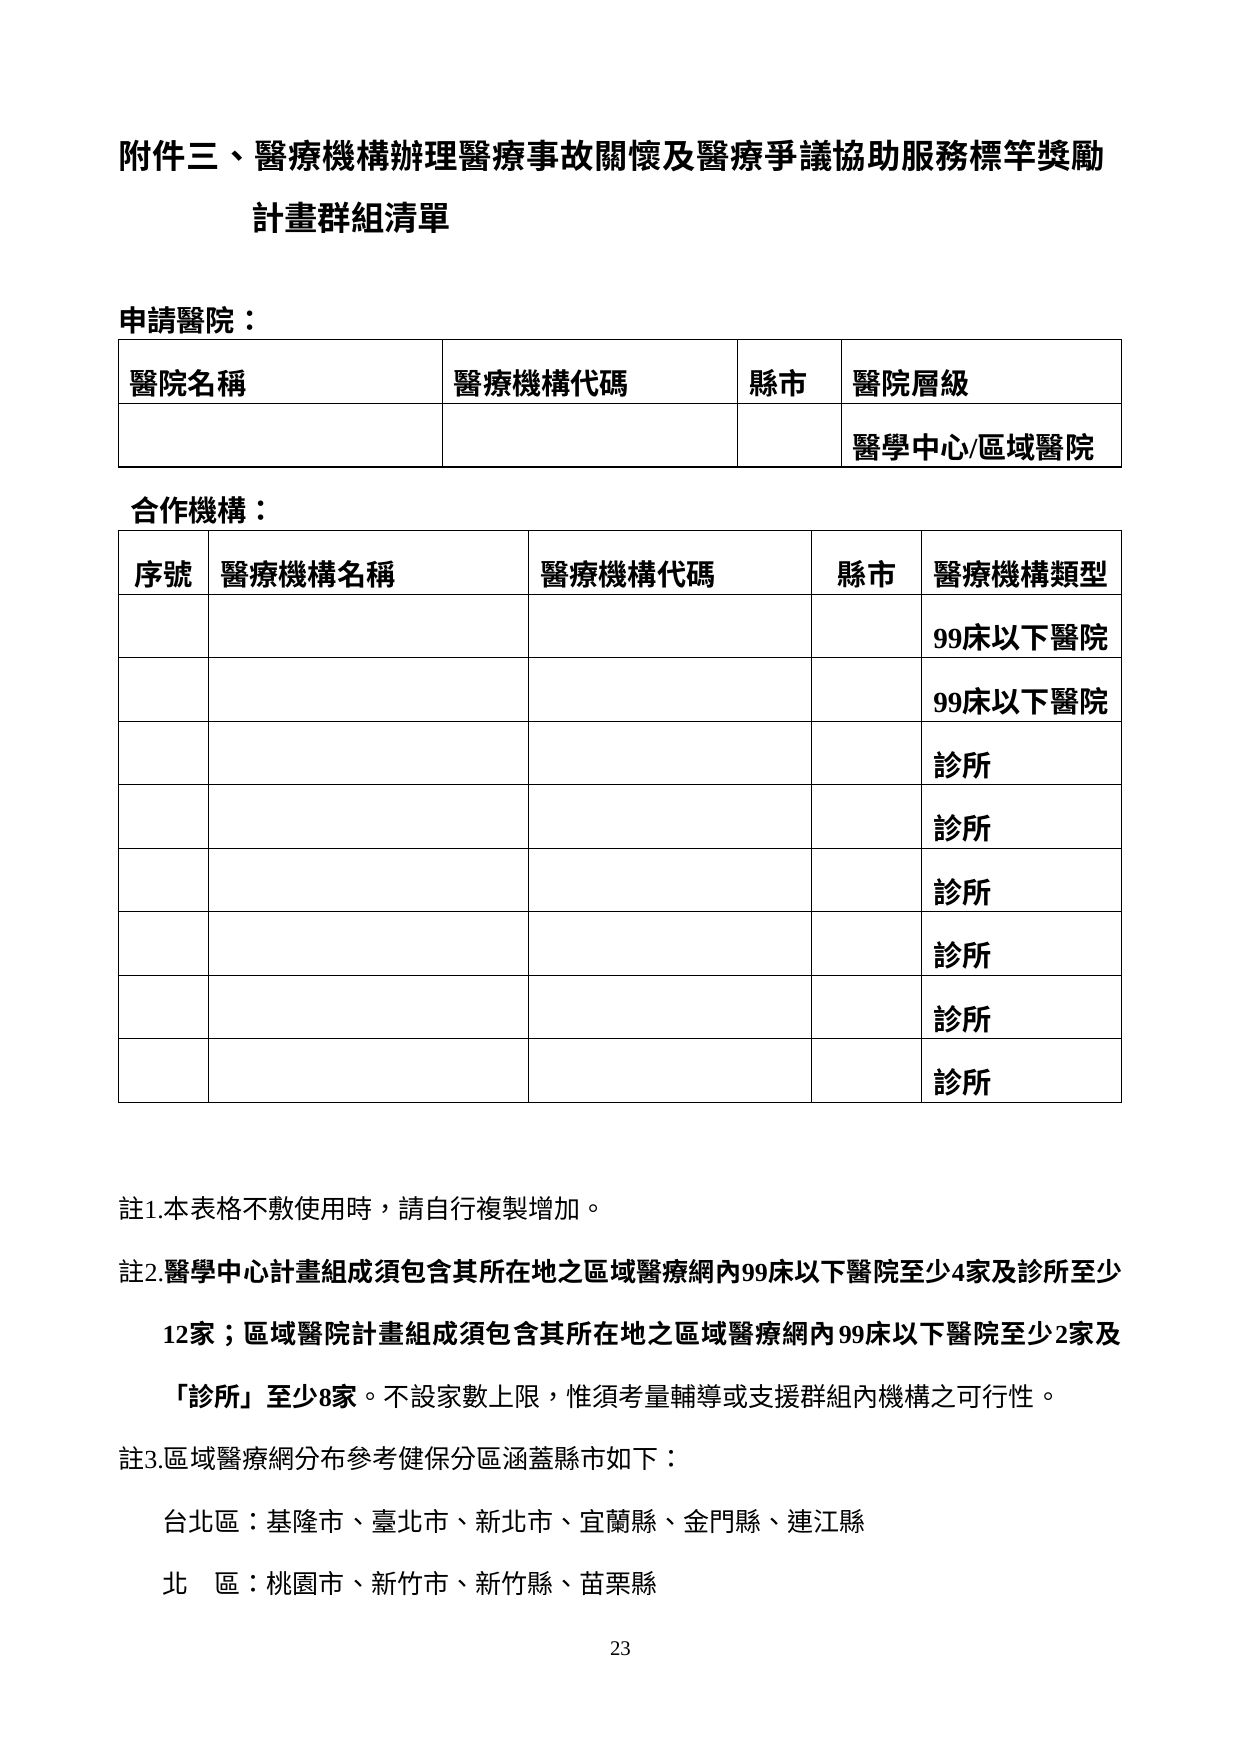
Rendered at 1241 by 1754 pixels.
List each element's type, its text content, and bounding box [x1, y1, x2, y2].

table_cell [209, 785, 528, 848]
table_cell [209, 658, 528, 721]
table_cell [119, 722, 208, 784]
text 註1.本表格不敷使用時，請自行複製增加。 [118, 1165, 1122, 1228]
table_cell [119, 404, 442, 466]
table_cell [812, 658, 921, 721]
table_cell [209, 976, 528, 1038]
table_cell [812, 722, 921, 784]
table_cell 醫學中心/區域醫院 [842, 404, 1121, 466]
table_header 醫院名稱 [119, 340, 442, 403]
table_cell [119, 595, 208, 657]
text 申請醫院： [118, 277, 1122, 339]
table_cell [119, 976, 208, 1038]
table_cell [119, 785, 208, 848]
table_cell 診所 [922, 1039, 1121, 1102]
text 註2.醫學中心計畫組成須包含其所在地之區域醫療網內99床以下醫院至少4家及診所至少12家；區域醫院計畫組成須包含其所在地之區域醫療網內99床以下醫院至少2家及「診所」至少8家。不設家數上限，惟須考量輔導或支援群組內機構之可行性。 [118, 1228, 1122, 1415]
table_cell [529, 595, 811, 657]
table_cell [529, 658, 811, 721]
text 北 區：桃園市、新竹市、新竹縣、苗栗縣 [162, 1540, 1122, 1603]
table_cell [119, 912, 208, 975]
table_header 醫療機構類型 [922, 531, 1121, 593]
table_cell [119, 849, 208, 911]
table_cell 診所 [922, 849, 1121, 911]
text 合作機構： [130, 468, 1122, 530]
table_cell [738, 404, 841, 466]
table_cell 診所 [922, 976, 1121, 1038]
table_cell [529, 976, 811, 1038]
table_cell [443, 404, 737, 466]
text 附件三、醫療機構辦理醫療事故關懷及醫療爭議協助服務標竿獎勵計畫群組清單 [118, 112, 1107, 237]
table_cell [209, 722, 528, 784]
table_header 醫院層級 [842, 340, 1121, 403]
table_cell [119, 658, 208, 721]
table_cell [209, 849, 528, 911]
table_header 醫療機構名稱 [209, 531, 528, 593]
table_cell [812, 976, 921, 1038]
table_cell 診所 [922, 722, 1121, 784]
table_header 縣市 [812, 531, 921, 593]
table_header 序號 [119, 531, 208, 593]
table_cell 99床以下醫院 [922, 658, 1121, 721]
table_cell [529, 785, 811, 848]
table_cell [812, 1039, 921, 1102]
table_cell [812, 595, 921, 657]
table_cell [529, 1039, 811, 1102]
table_cell [529, 722, 811, 784]
table_cell 診所 [922, 912, 1121, 975]
text 註3.區域醫療網分布參考健保分區涵蓋縣市如下： [118, 1415, 1122, 1478]
table_cell [529, 849, 811, 911]
table_cell [209, 1039, 528, 1102]
table_cell 99床以下醫院 [922, 595, 1121, 657]
table_cell [209, 595, 528, 657]
table_header 縣市 [738, 340, 841, 403]
table_cell [119, 1039, 208, 1102]
text 台北區：基隆市、臺北市、新北市、宜蘭縣、金門縣、連江縣 [162, 1478, 1122, 1540]
table_cell [812, 849, 921, 911]
table_cell [529, 912, 811, 975]
table_header 醫療機構代碼 [529, 531, 811, 593]
table_header 醫療機構代碼 [443, 340, 737, 403]
table_cell [812, 912, 921, 975]
table_cell 診所 [922, 785, 1121, 848]
table_cell [209, 912, 528, 975]
table_cell [812, 785, 921, 848]
